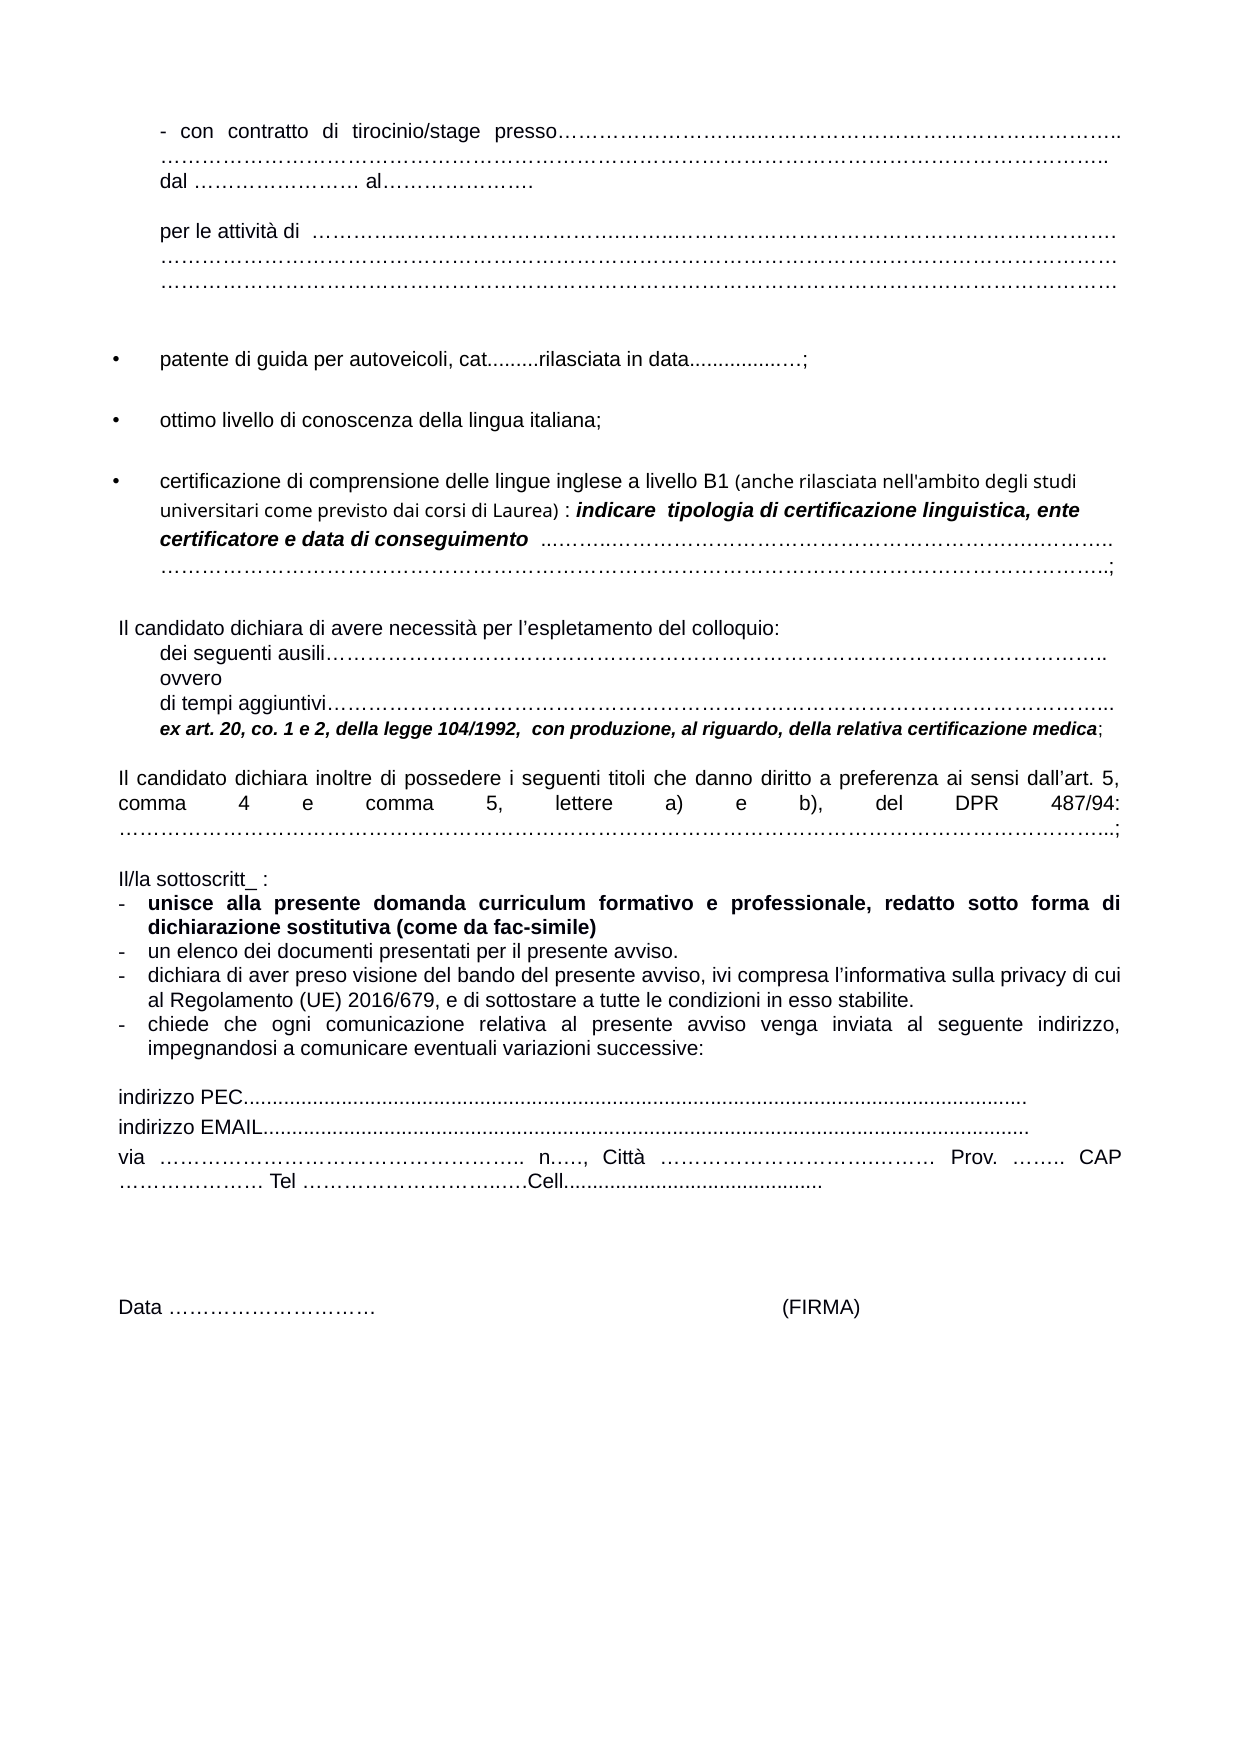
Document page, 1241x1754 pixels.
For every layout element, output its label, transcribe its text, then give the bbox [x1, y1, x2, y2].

list Il candidato dichiara inoltre di possedere i seguenti titoli che danno diritto a preferenza ai sensi dall’art. 5, comma 4 e comma 5, lettere a) e b), del DPR 487/94:……………………………………………………………………………………………………………………………...; [118, 764, 1122, 839]
list patente di guida per autoveicoli, cat.........rilasciata in data................…; [112, 347, 1122, 371]
text dei seguenti ausili………………………………………………………………………………………………….. [159, 639, 1122, 664]
list dichiara di aver preso visione del bando del presente avviso, ivi compresa l’informativa sulla privacy di cui al Regolamento (UE) 2016/679, e di sottostare a tutte le condizioni in esso stabilite. [118, 963, 1122, 1011]
list un elenco dei documenti presentati per il presente avviso. [118, 939, 1122, 963]
text …………………………………………………………………………………………………………………………………………………………………………………………………………………………………………………… [159, 243, 1122, 293]
list unisce alla presente domanda curriculum formativo e professionale, redatto sotto forma di dichiarazione sostitutiva (come da fac-simile) [118, 891, 1122, 939]
text per le attività di …………..………………………….……..………………………………………………………. [159, 218, 1122, 243]
text - con contratto di tirocinio/stage presso………………………..……………………………………………..……………………………………………………………………………………………………………………….. [159, 118, 1122, 168]
list chiede che ogni comunicazione relativa al presente avviso venga inviata al seguente indirizzo, impegnandosi a comunicare eventuali variazioni successive: [118, 1011, 1122, 1059]
text ovvero [159, 664, 1122, 689]
list ottimo livello di conoscenza della lingua italiana; [112, 407, 1122, 432]
text indirizzo PEC........................................................................................................................................ [118, 1084, 1122, 1108]
text Data ………………………… (FIRMA) [118, 1295, 1122, 1319]
text ex art. 20, co. 1 e 2, della legge 104/1992, con produzione, al riguardo, della relativa certificazione medica; [159, 714, 1122, 739]
list certificazione di comprensione delle lingue inglese a livello B1 (anche rilasciata nell'ambito degli studi universitari come previsto dai corsi di Laurea) : indicare tipologia di certificazione linguistica, ente certificatore e data di conseguimento ...……..………………………………………………….….………..………………………………………………………………………………………………………………………..; [112, 468, 1122, 578]
text indirizzo EMAIL..................................................................................................................................... [118, 1115, 1122, 1139]
text via …………………………………………….. n.…., Città ………………………….……… Prov. …….. CAP ………………… Tel ………………………..….Cell............................................. [118, 1145, 1122, 1193]
text dal …………………… al…………………. [159, 168, 1122, 193]
text Il candidato dichiara di avere necessità per l’espletamento del colloquio: [118, 614, 1122, 639]
text di tempi aggiuntivi…………………………………………………………………………………………………... [159, 689, 1122, 714]
text Il/la sottoscritt_ : [118, 867, 1122, 891]
